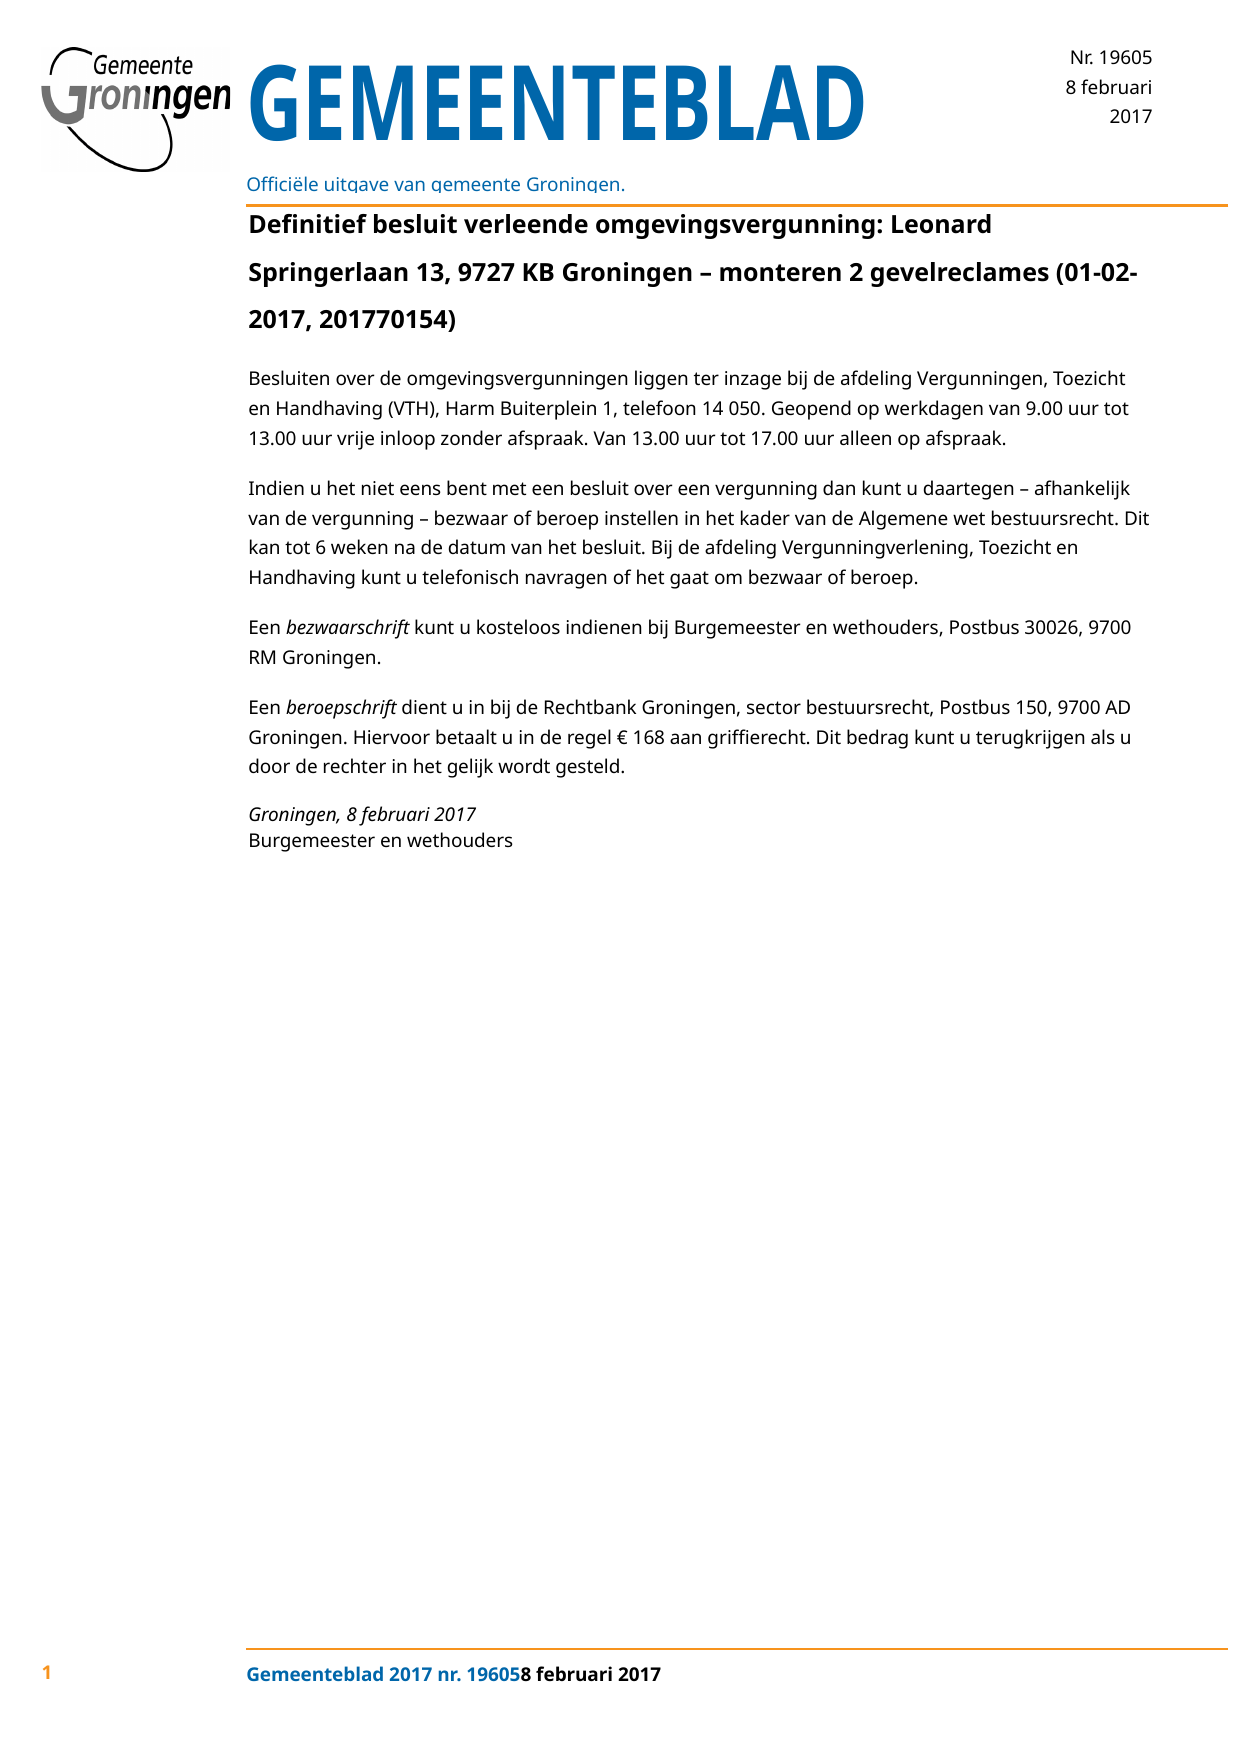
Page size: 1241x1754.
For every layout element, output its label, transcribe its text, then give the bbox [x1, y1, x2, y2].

text Indien u het niet eens bent met een besluit over een vergunning dan kunt u daartegen – afhankelijk van de vergunning – bezwaar of beroep instellen in het kader van de Algemene wet bestuursrecht. Dit kan tot 6 weken na de datum van het besluit. Bij de afdeling Vergunningverlening, Toezicht en Handhaving kunt u telefonisch navragen of het gaat om bezwaar of beroep. [248, 475, 1152, 589]
text Besluiten over de omgevingsvergunningen liggen ter inzage bij de afdeling Vergunningen, Toezicht en Handhaving (VTH), Harm Buiterplein 1, telefoon 14 050. Geopend op werkdagen van 9.00 uur tot 13.00 uur vrije inloop zonder afspraak. Van 13.00 uur tot 17.00 uur alleen op afspraak. [248, 366, 1152, 450]
text Groningen, 8 februari 2017 [248, 801, 1152, 827]
text Een bezwaarschrift kunt u kosteloos indienen bij Burgemeester en wethouders, Postbus 30026, 9700 RM Groningen. [248, 614, 1152, 669]
picture [41, 47, 231, 172]
text Definitief besluit verleende omgevingsvergunning: Leonard Springerlaan 13, 9727 KB Groningen – monteren 2 gevelreclames (01-02-2017, 201770154) [248, 207, 1152, 336]
text Een beroepschrift dient u in bij de Rechtbank Groningen, sector bestuursrecht, Postbus 150, 9700 AD Groningen. Hiervoor betaalt u in de regel € 168 aan griffierecht. Dit bedrag kunt u terugkrijgen als u door de rechter in het gelijk wordt gesteld. [248, 694, 1152, 779]
text Burgemeester en wethouders [248, 827, 1152, 853]
